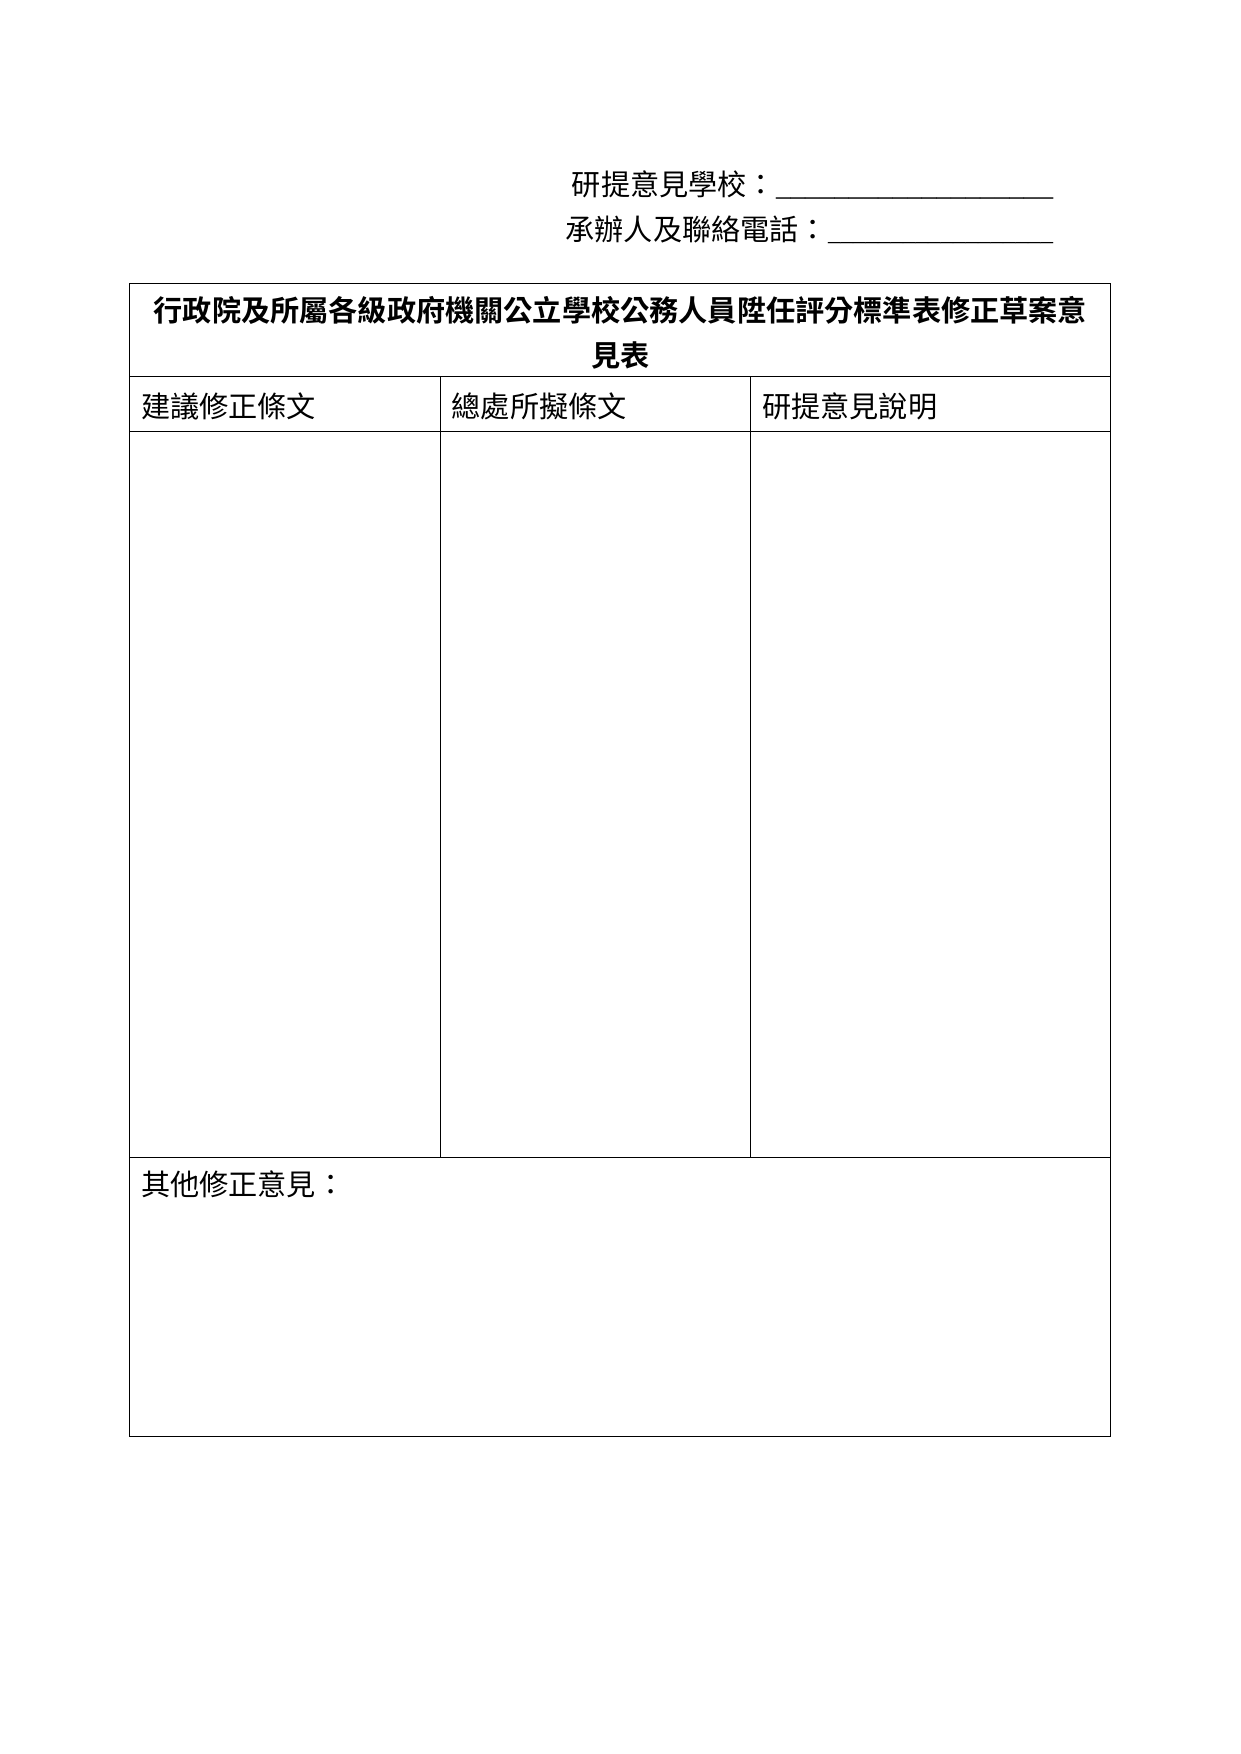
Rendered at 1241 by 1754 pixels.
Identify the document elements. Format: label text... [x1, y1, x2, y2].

table_cell 建議修正條文 [130, 377, 440, 431]
table_cell 總處所擬條文 [441, 377, 750, 431]
text 研提意見學校：___________________ [187, 158, 1053, 204]
table_cell 研提意見說明 [751, 377, 1110, 431]
table_cell [441, 432, 750, 1157]
table_header 行政院及所屬各級政府機關公立學校公務人員陞任評分標準表修正草案意見表 [130, 284, 1110, 376]
table_cell [751, 432, 1110, 1157]
table_cell 其他修正意見： [130, 1158, 1110, 1436]
text 承辦人及聯絡電話：__________________ [187, 204, 1053, 250]
table_cell [130, 432, 440, 1157]
